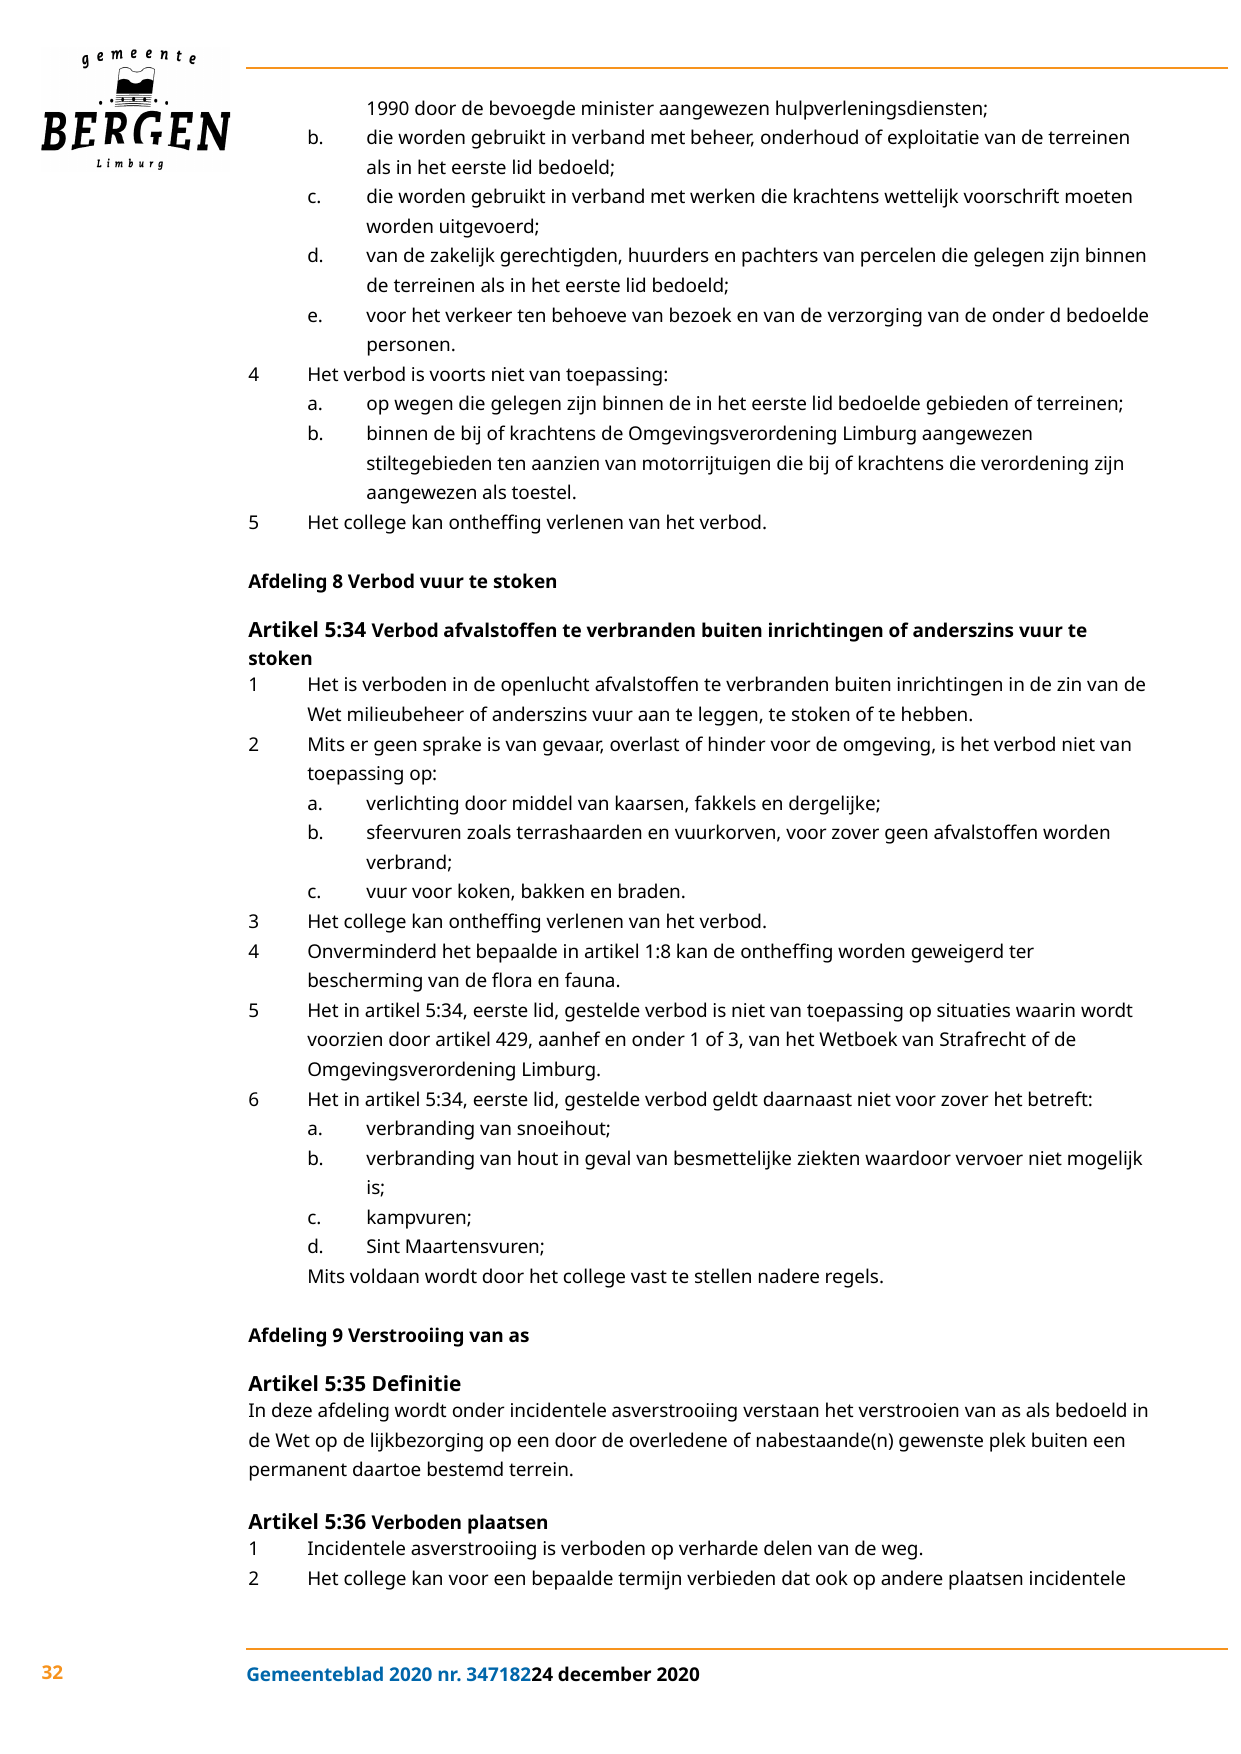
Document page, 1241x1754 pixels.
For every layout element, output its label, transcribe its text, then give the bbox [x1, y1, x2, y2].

list die worden gebruikt in verband met beheer, onderhoud of exploitatie van de terreinen als in het eerste lid bedoeld; [307, 124, 1152, 180]
text Artikel 5:34 Verbod afvalstoffen te verbranden buiten inrichtingen of anderszins vuur te stoken [248, 615, 1152, 672]
list Het college kan ontheffing verlenen van het verbod. [248, 908, 1152, 934]
list Mits voldaan wordt door het college vast te stellen nadere regels. [248, 1263, 1152, 1289]
list verbranding van snoeihout; [307, 1115, 1152, 1141]
list sfeervuren zoals terrashaarden en vuurkorven, voor zover geen afvalstoffen worden verbrand; [307, 819, 1152, 875]
text Afdeling 8 Verbod vuur te stoken [248, 568, 1152, 594]
list Het in artikel 5:34, eerste lid, gestelde verbod geldt daarnaast niet voor zover het betreft: [248, 1086, 1152, 1111]
text Artikel 5:35 Definitie [248, 1369, 1152, 1397]
list binnen de bij of krachtens de Omgevingsverordening Limburg aangewezen stiltegebieden ten aanzien van motorrijtuigen die bij of krachtens die verordening zijn aangewezen als toestel. [307, 420, 1152, 505]
list Het verbod is voorts niet van toepassing: [248, 361, 1152, 387]
list kampvuren; [307, 1204, 1152, 1230]
text Artikel 5:36 Verboden plaatsen [248, 1507, 1152, 1535]
list 1990 door de bevoegde minister aangewezen hulpverleningsdiensten; [307, 95, 1152, 121]
list op wegen die gelegen zijn binnen de in het eerste lid bedoelde gebieden of terreinen; [307, 391, 1152, 416]
list Onverminderd het bepaalde in artikel 1:8 kan de ontheffing worden geweigerd ter bescherming van de flora en fauna. [248, 938, 1152, 993]
list die worden gebruikt in verband met werken die krachtens wettelijk voorschrift moeten worden uitgevoerd; [307, 183, 1152, 239]
list vuur voor koken, bakken en braden. [307, 879, 1152, 904]
text In deze afdeling wordt onder incidentele asverstrooiing verstaan het verstrooien van as als bedoeld in de Wet op de lijkbezorging op een door de overledene of nabestaande(n) gewenste plek buiten een permanent daartoe bestemd terrein. [248, 1397, 1152, 1482]
list Het in artikel 5:34, eerste lid, gestelde verbod is niet van toepassing op situaties waarin wordt voorzien door artikel 429, aanhef en onder 1 of 3, van het Wetboek van Strafrecht of de Omgevingsverordening Limburg. [248, 997, 1152, 1082]
list Het college kan ontheffing verlenen van het verbod. [248, 509, 1152, 535]
list Mits er geen sprake is van gevaar, overlast of hinder voor de omgeving, is het verbod niet van toepassing op: [248, 731, 1152, 786]
list verlichting door middel van kaarsen, fakkels en dergelijke; [307, 790, 1152, 816]
list van de zakelijk gerechtigden, huurders en pachters van percelen die gelegen zijn binnen de terreinen als in het eerste lid bedoeld; [307, 243, 1152, 298]
picture [41, 47, 231, 172]
list voor het verkeer ten behoeve van bezoek en van de verzorging van de onder d bedoelde personen. [307, 302, 1152, 357]
list Incidentele asverstrooiing is verboden op verharde delen van de weg. [248, 1535, 1152, 1561]
list Het is verboden in de openlucht afvalstoffen te verbranden buiten inrichtingen in de zin van de Wet milieubeheer of anderszins vuur aan te leggen, te stoken of te hebben. [248, 672, 1152, 727]
list Het college kan voor een bepaalde termijn verbieden dat ook op andere plaatsen incidentele [248, 1565, 1152, 1591]
text Afdeling 9 Verstrooiing van as [248, 1322, 1152, 1348]
list verbranding van hout in geval van besmettelijke ziekten waardoor vervoer niet mogelijk is; [307, 1145, 1152, 1200]
list Sint Maartensvuren; [307, 1234, 1152, 1259]
